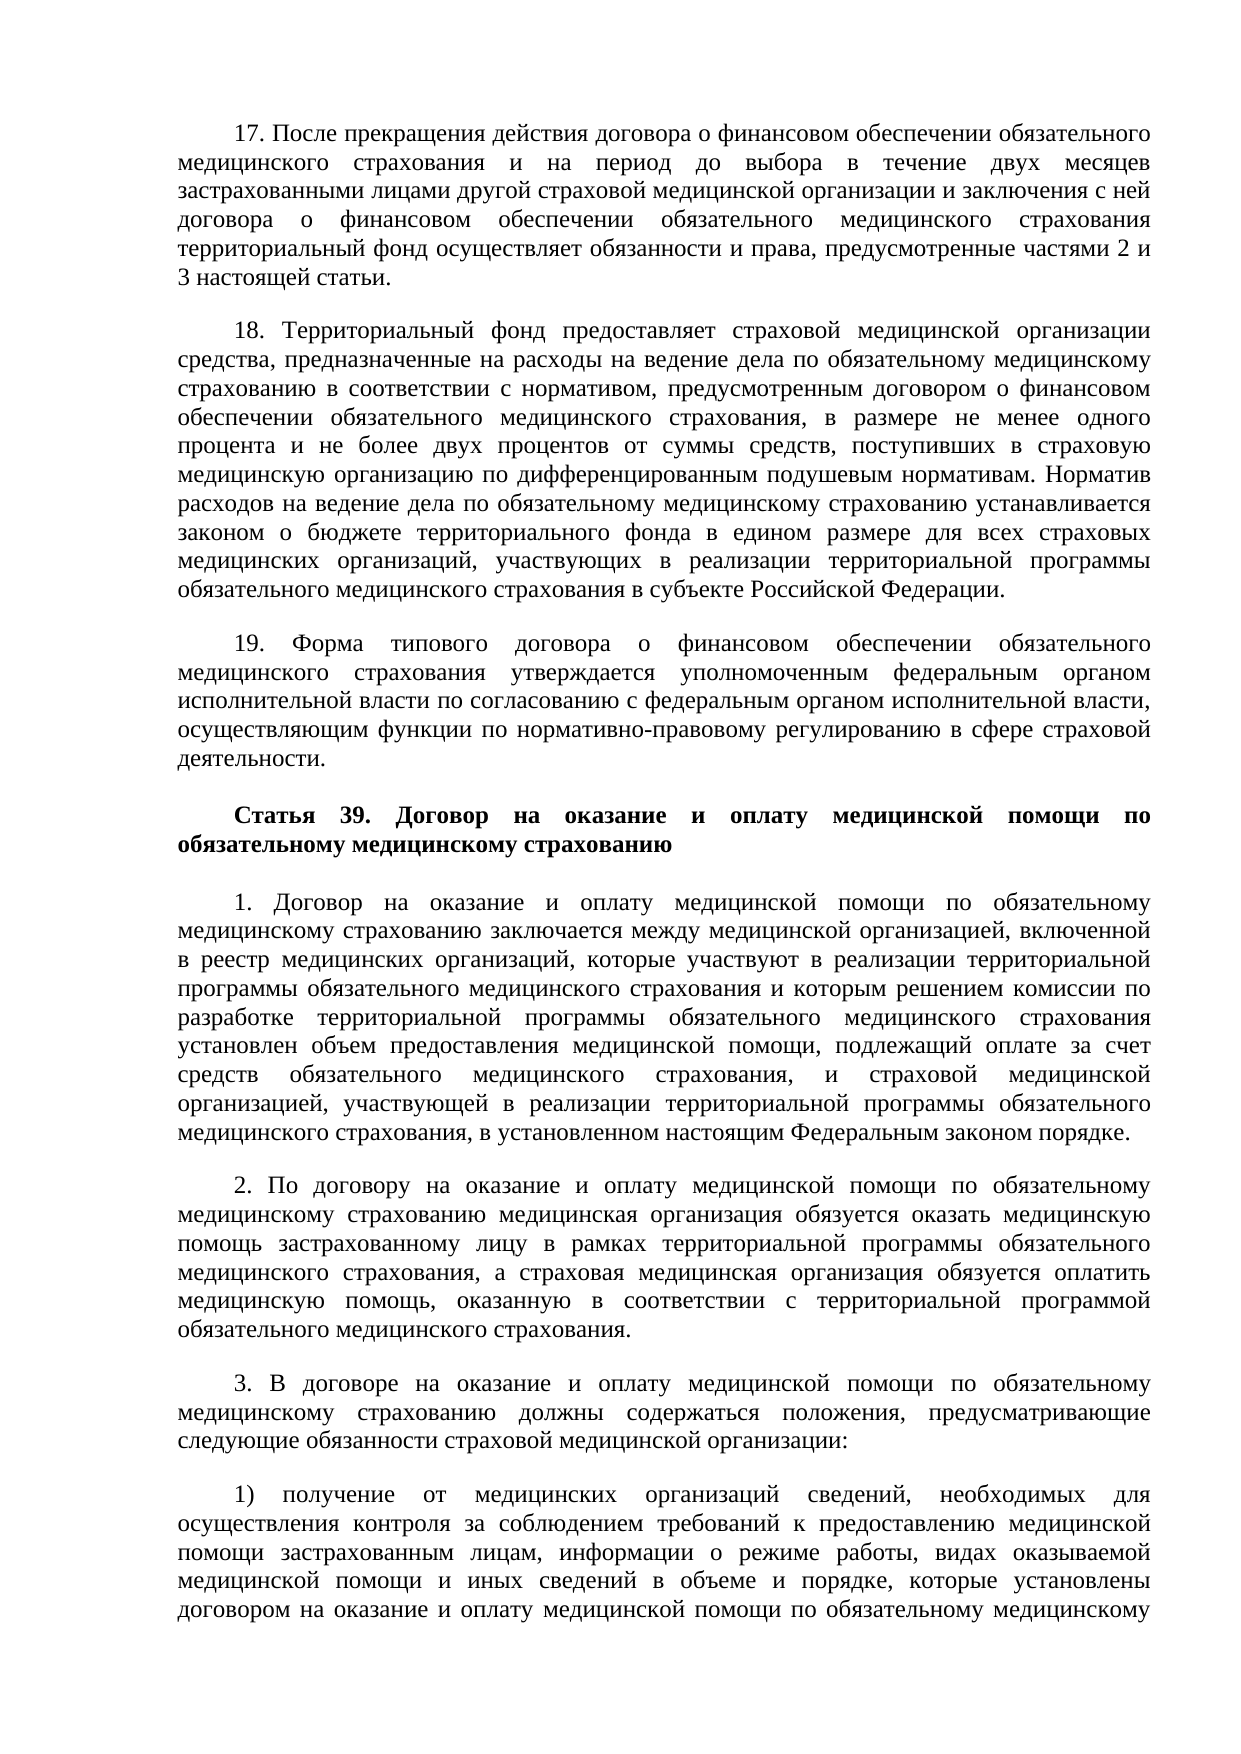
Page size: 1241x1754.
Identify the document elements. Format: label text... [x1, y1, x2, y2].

text 1. Договор на оказание и оплату медицинской помощи по обязательному медицинскому страхованию заключается между медицинской организацией, включенной в реестр медицинских организаций, которые участвуют в реализации территориальной программы обязательного медицинского страхования и которым решением комиссии по разработке территориальной программы обязательного медицинского страхования установлен объем предоставления медицинской помощи, подлежащий оплате за счет средств обязательного медицинского страхования, и страховой медицинской организацией, участвующей в реализации территориальной программы обязательного медицинского страхования, в установленном настоящим Федеральным законом порядке. [177, 887, 1152, 1146]
text 18. Территориальный фонд предоставляет страховой медицинской организации средства, предназначенные на расходы на ведение дела по обязательному медицинскому страхованию в соответствии с нормативом, предусмотренным договором о финансовом обеспечении обязательного медицинского страхования, в размере не менее одного процента и не более двух процентов от суммы средств, поступивших в страховую медицинскую организацию по дифференцированным подушевым нормативам. Норматив расходов на ведение дела по обязательному медицинскому страхованию устанавливается законом о бюджете территориального фонда в едином размере для всех страховых медицинских организаций, участвующих в реализации территориальной программы обязательного медицинского страхования в субъекте Российской Федерации. [177, 316, 1152, 603]
title Статья 39. Договор на оказание и оплату медицинской помощи по обязательному медицинскому страхованию [177, 801, 1152, 858]
text 1) получение от медицинских организаций сведений, необходимых для осуществления контроля за соблюдением требований к предоставлению медицинской помощи застрахованным лицам, информации о режиме работы, видах оказываемой медицинской помощи и иных сведений в объеме и порядке, которые установлены договором на оказание и оплату медицинской помощи по обязательному медицинскому [177, 1479, 1152, 1623]
text 2. По договору на оказание и оплату медицинской помощи по обязательному медицинскому страхованию медицинская организация обязуется оказать медицинскую помощь застрахованному лицу в рамках территориальной программы обязательного медицинского страхования, а страховая медицинская организация обязуется оплатить медицинскую помощь, оказанную в соответствии с территориальной программой обязательного медицинского страхования. [177, 1171, 1152, 1343]
text 3. В договоре на оказание и оплату медицинской помощи по обязательному медицинскому страхованию должны содержаться положения, предусматривающие следующие обязанности страховой медицинской организации: [177, 1368, 1152, 1454]
text 19. Форма типового договора о финансовом обеспечении обязательного медицинского страхования утверждается уполномоченным федеральным органом исполнительной власти по согласованию с федеральным органом исполнительной власти, осуществляющим функции по нормативно-правовому регулированию в сфере страховой деятельности. [177, 628, 1152, 772]
text 17. После прекращения действия договора о финансовом обеспечении обязательного медицинского страхования и на период до выбора в течение двух месяцев застрахованными лицами другой страховой медицинской организации и заключения с ней договора о финансовом обеспечении обязательного медицинского страхования территориальный фонд осуществляет обязанности и права, предусмотренные частями 2 и 3 настоящей статьи. [177, 118, 1152, 291]
